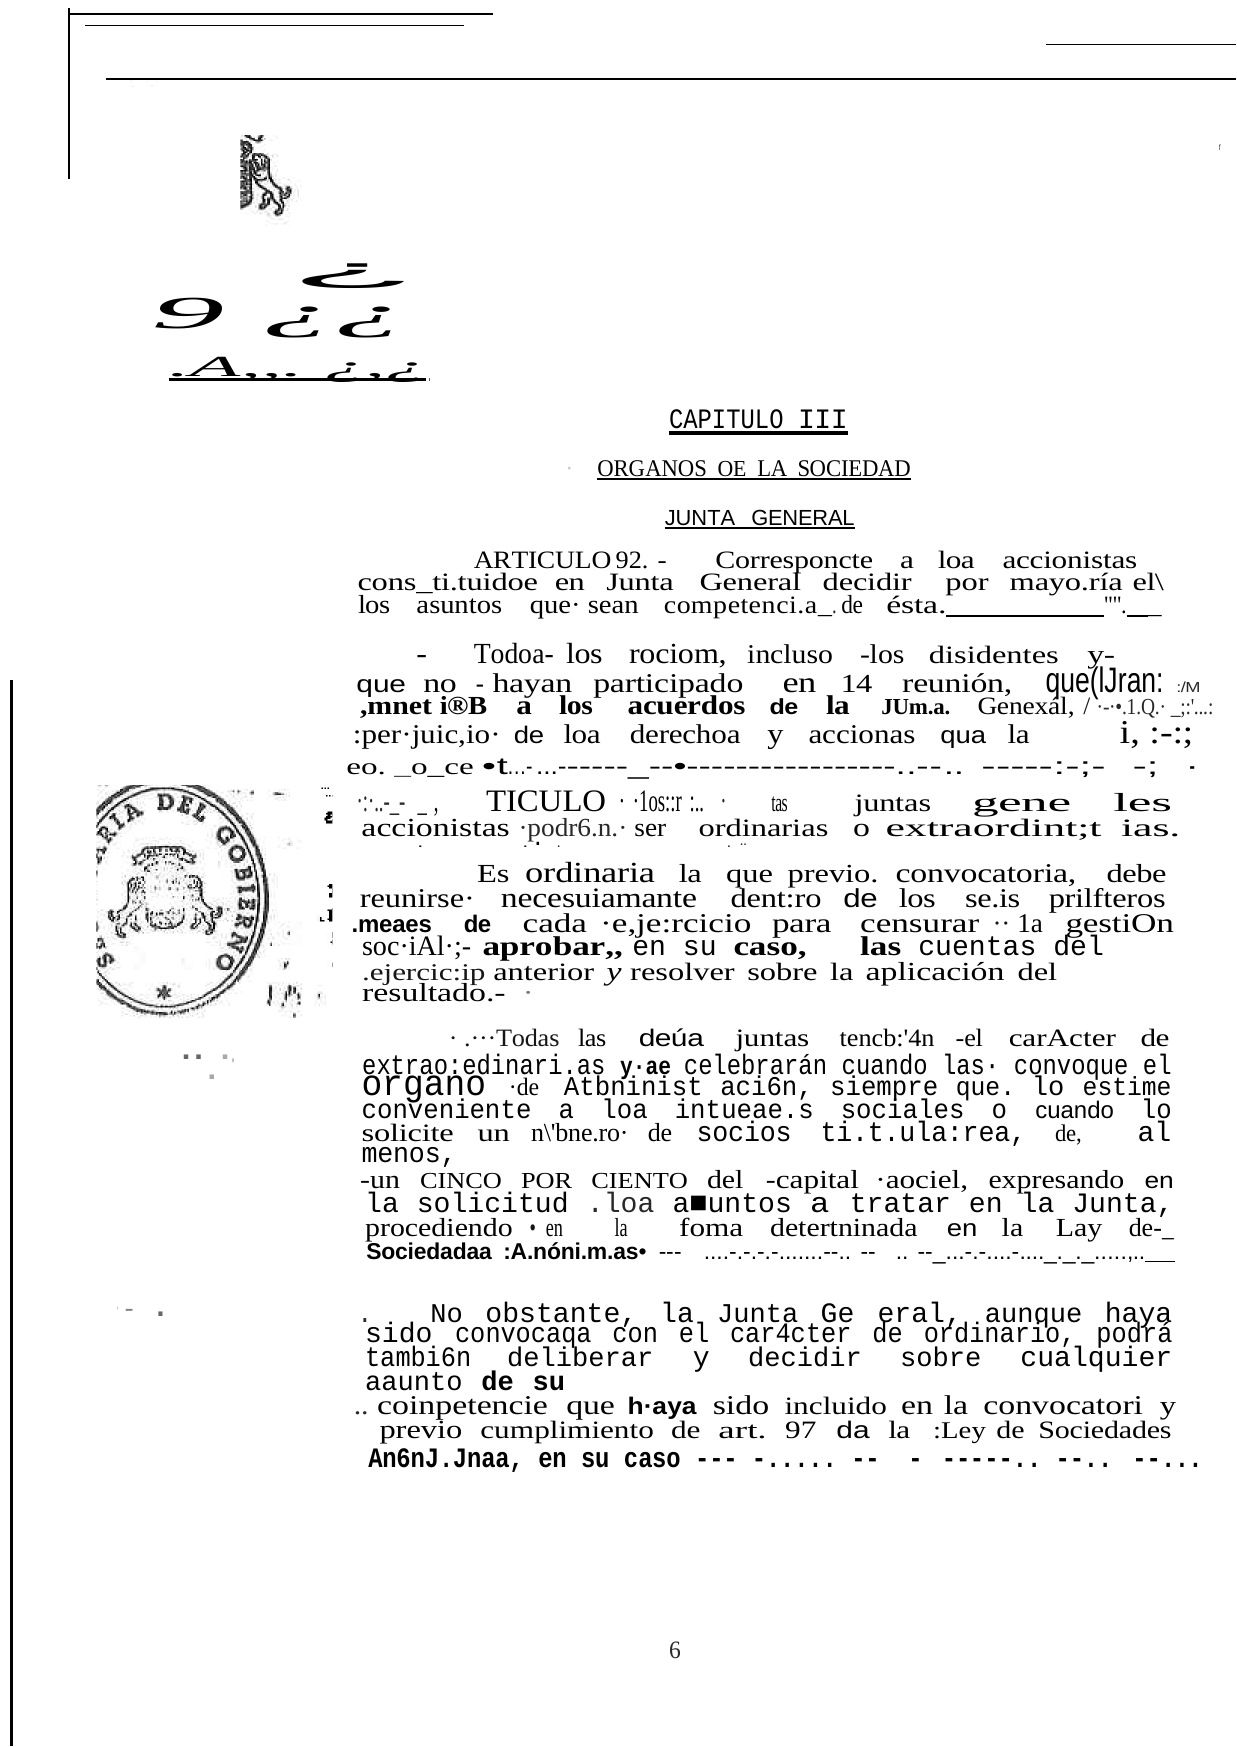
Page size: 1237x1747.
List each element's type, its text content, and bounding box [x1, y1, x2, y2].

text reunirse· necesuiamante dent:ro de los se.is prilfteros [337, 888, 1166, 912]
text . No obstante, la Junta Ge eral, aunque haya sido convocaqa con el car4cter de ordinario, podrá tambi6n deliberar y decidir sobre cualquier aaunto de su [357, 1303, 1172, 1398]
text -un CINCO POR CIENTO del -capital ·aociel, expresando en la solicitud .loa a■untos a tratar en la Junta, procediendo • en la foma detertninada en la Lay de-_ [360, 1172, 1174, 1242]
text An6nJ.Jnaa, en su caso --- -..... -- - -----.. --.. --... [368, 1443, 1236, 1473]
text eo. _o_ce •t...- ...------_--•-----------------..--.. -----:-;- -; · [346, 752, 1236, 779]
text - Todoa- los rociom, incluso -los disidentes y- [416, 642, 1236, 668]
text ARTICULO 92. - Corresponcte a loa accionistas [473, 549, 1236, 574]
text Es ordinaria la que previo. convocatoria, debe [337, 859, 1167, 888]
text 6 [317, 1636, 1032, 1664]
text ,mnet i®B a los acuerdos de la JUm.a. Genexál, / ·-·•.1.Q.· _;:'...: [360, 698, 1236, 718]
text que no - hayan participado en 14 reunión, que(lJran: :/M [1093, 668, 1236, 698]
text ·:·..-_- _ , TICULO · ·1os::r :.. · tas juntas gene les accionistas ·podr6.n.· ser ordinarias o extraordint;t ias. [356, 788, 1195, 842]
text . . . . [1131, 842, 1236, 849]
text previo cumplimiento de art. 97 da la :Ley de Sociedades [317, 1418, 1171, 1443]
text · ORGANOS OE LA SOCIEDAD [565, 454, 1236, 481]
text .A,,. ¿,¿ [169, 349, 455, 382]
text ....' [178, 1019, 237, 1089]
text cons_ti.tuidoe en Junta General decidir por mayo.ría el\ [357, 574, 1236, 595]
text .. coinpetencie que h·aya sido incluido en la convocatori y [317, 1398, 1177, 1418]
text los asuntos que· sean competenci.a_. de ésta. "". _ [358, 595, 1236, 618]
text . . . . [415, 842, 531, 849]
text 9 ¿¿ [151, 290, 455, 338]
text ' - . [116, 1277, 168, 1326]
text JUNTA GENERAL [664, 505, 1236, 530]
text CAPITULO III [669, 405, 1236, 437]
text Sociedadaa :A.nóni.m.as• --- ....-.-.-.-.......--.. -- .. --_...-.-....-...._._._ ,.. [366, 1242, 1236, 1264]
text ¿ [289, 253, 455, 290]
text .meaes de cada ·e,je:rcicio para censurar ·· 1a gestiOn soc·iAl·;- aprobar,, en su caso, las cuentas del .ejercic:ip anterior y resolver sobre la aplicación del resultado.- · [351, 915, 1206, 1007]
text :per·juic,io· de loa derechoa y accionas qua la i, :-:; [353, 718, 1236, 750]
text extrao:edinari.as y·ae celebrarán cuando las· convoque el organo ·de Atbninist aci6n, siempre que. lo estime conveniente a loa intueae.s sociales o cuando lo solicite un n\'bne.ro· de socios ti.t.ula:rea, de, al menos, [361, 1057, 1171, 1171]
text · .···Todas las deúa juntas tencb:'4n -el carActer de [337, 1026, 1170, 1052]
text que no - hayan participado en 14 reunión, que(lJran: :/M [356, 668, 1094, 698]
text . .. - [531, 827, 1131, 854]
